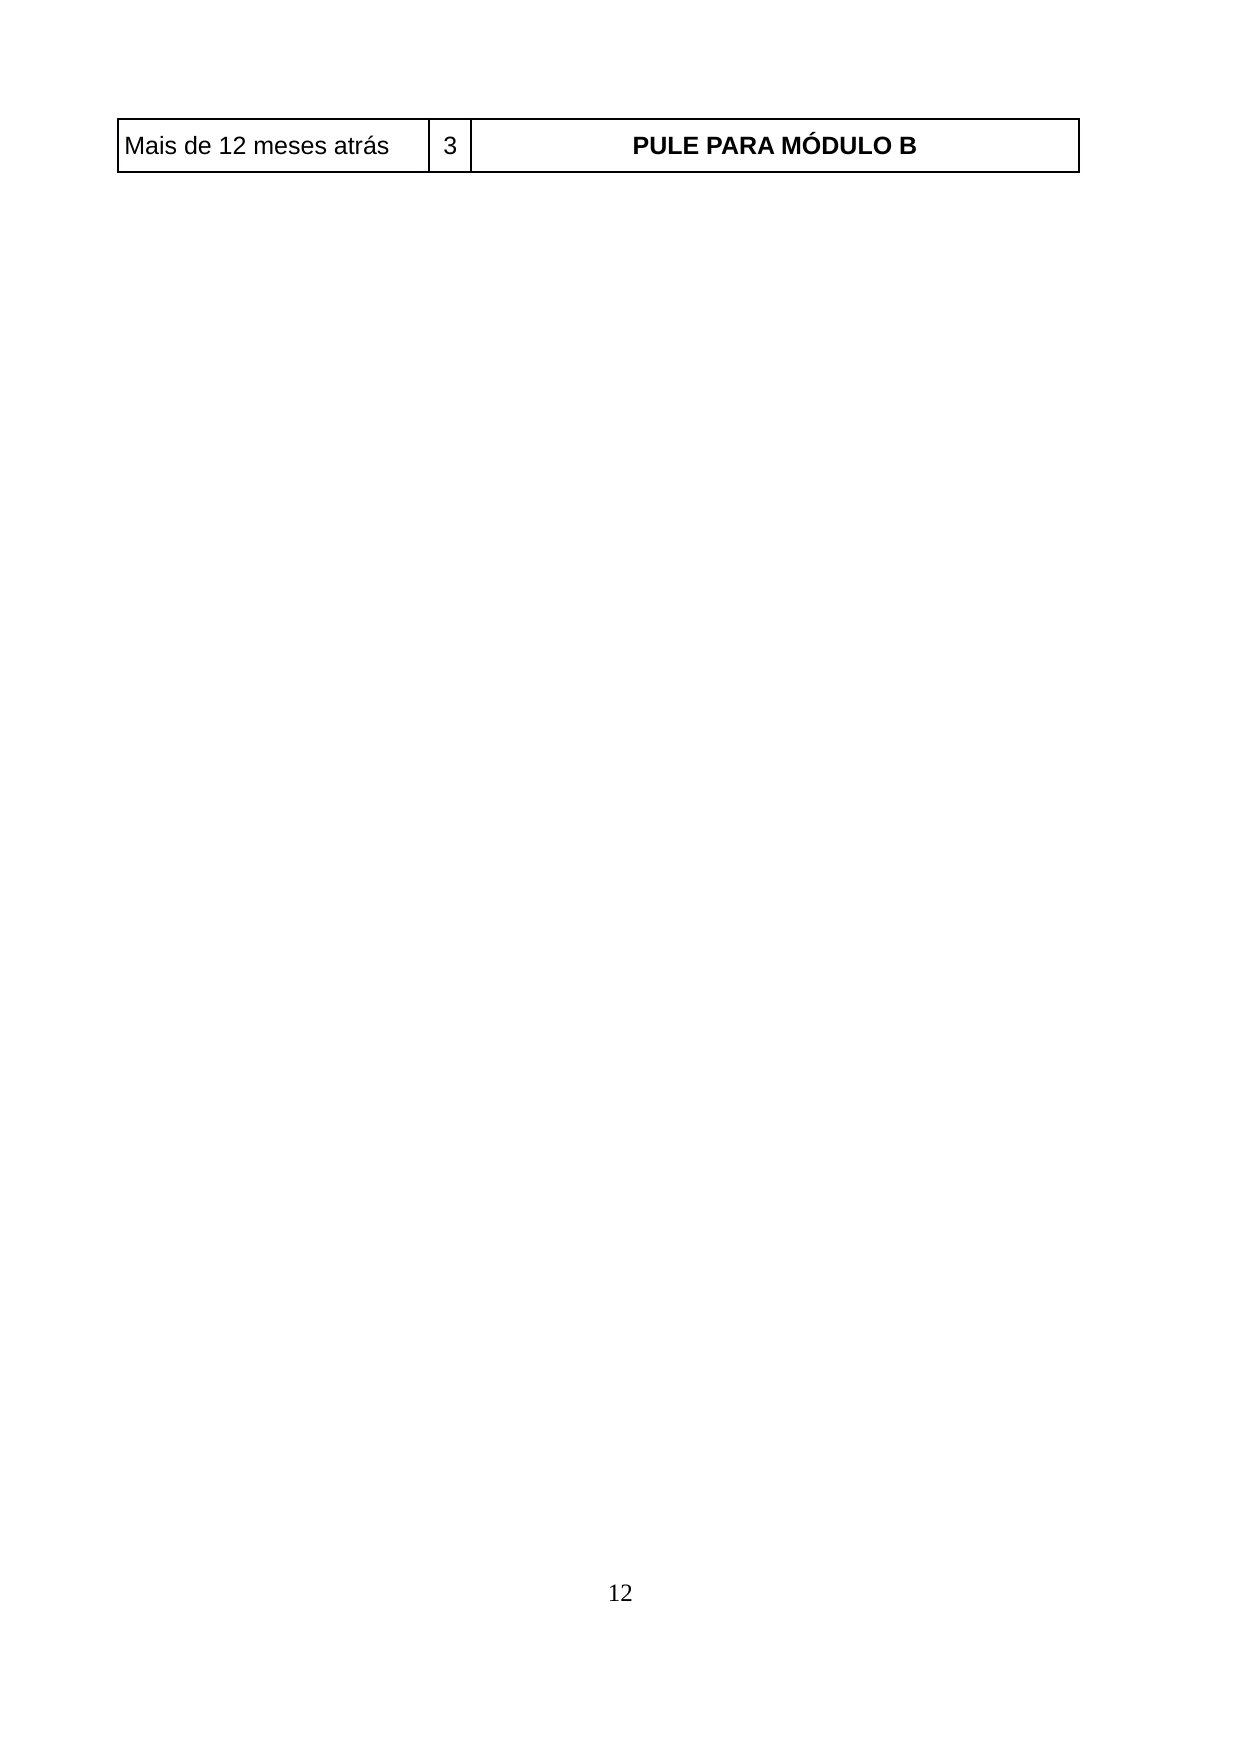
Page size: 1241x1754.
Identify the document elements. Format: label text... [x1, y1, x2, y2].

table_cell PULE PARA MÓDULO B [472, 120, 1078, 171]
table_cell Mais de 12 meses atrás [119, 120, 428, 171]
table_cell 3 [430, 120, 470, 171]
